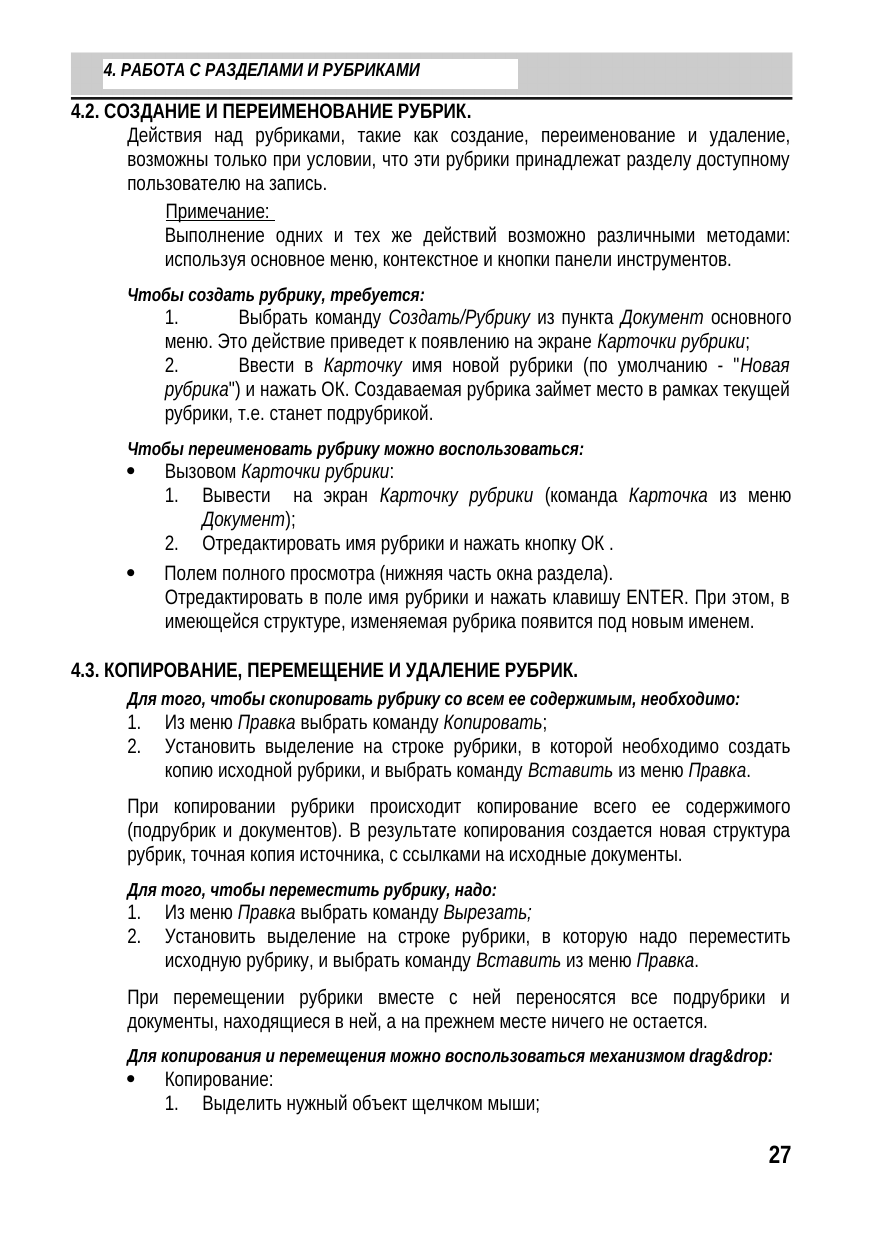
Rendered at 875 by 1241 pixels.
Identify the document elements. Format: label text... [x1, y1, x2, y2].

list Установить выделение на строке рубрики, в которую надо переместить исходную рубрику, и выбрать команду Вставить из меню Правка. [127, 924, 791, 972]
text Для того, чтобы переместить рубрику, надо: [127, 879, 791, 900]
list Из меню Правка выбрать команду Вырезать; [127, 900, 791, 924]
subtitle 4.3. Копирование, перемещение и удаление рубрик. [71, 658, 791, 682]
list Копирование: [127, 1067, 791, 1091]
list Вывести на экран Карточку рубрики (команда Карточка из меню Документ); [164, 483, 791, 531]
list Выделить нужный объект щелчком мыши; [164, 1091, 791, 1114]
list Из меню Правка выбрать команду Копировать; [127, 710, 791, 734]
list Отредактировать имя рубрики и нажать кнопку ОК . [164, 531, 791, 555]
text Примечание: [165, 199, 791, 223]
text Для того, чтобы скопировать рубрику со всем ее содержимым, необходимо: [127, 688, 791, 710]
subtitle 4.2. Создание и переименование рубрик. [71, 100, 791, 123]
list Установить выделение на строке рубрики, в которой необходимо создать копию исходной рубрики, и выбрать команду Вставить из меню Правка. [127, 734, 791, 782]
text Действия над рубриками, такие как создание, переименование и удаление, возможны только при условии, что эти рубрики принадлежат разделу доступному пользователю на запись. [127, 123, 791, 195]
text Чтобы переименовать рубрику можно воспользоваться: [127, 438, 791, 459]
text Выполнение одних и тех же действий возможно различными методами: используя основное меню, контекстное и кнопки панели инструментов. [164, 223, 791, 271]
list Выбрать команду Создать/Рубрику из пункта Документ основного меню. Это действие приведет к появлению на экране Карточки рубрики; [164, 305, 791, 353]
text Чтобы создать рубрику, требуется: [127, 284, 791, 305]
text При перемещении рубрики вместе с ней переносятся все подрубрики и документы, находящиеся в ней, а на прежнем месте ничего не остается. [127, 984, 791, 1032]
list Ввести в Карточку имя новой рубрики (по умолчанию - "Новая рубрика") и нажать ОК. Создаваемая рубрика займет место в рамках текущей рубрики, т.е. станет подрубрикой. [164, 353, 791, 425]
text Для копирования и перемещения можно воспользоваться механизмом drag&drop: [127, 1045, 791, 1067]
text Отредактировать в поле имя рубрики и нажать клавишу ENTER. При этом, в имеющейся структуре, изменяемая рубрика появится под новым именем. [164, 585, 791, 633]
list Полем полного просмотра (нижняя часть окна раздела). [127, 561, 791, 585]
text При копировании рубрики происходит копирование всего ее содержимого (подрубрик и документов). В результате копирования создается новая структура рубрик, точная копия источника, с ссылками на исходные документы. [127, 794, 791, 866]
list Вызовом Карточки рубрики: [127, 459, 791, 483]
